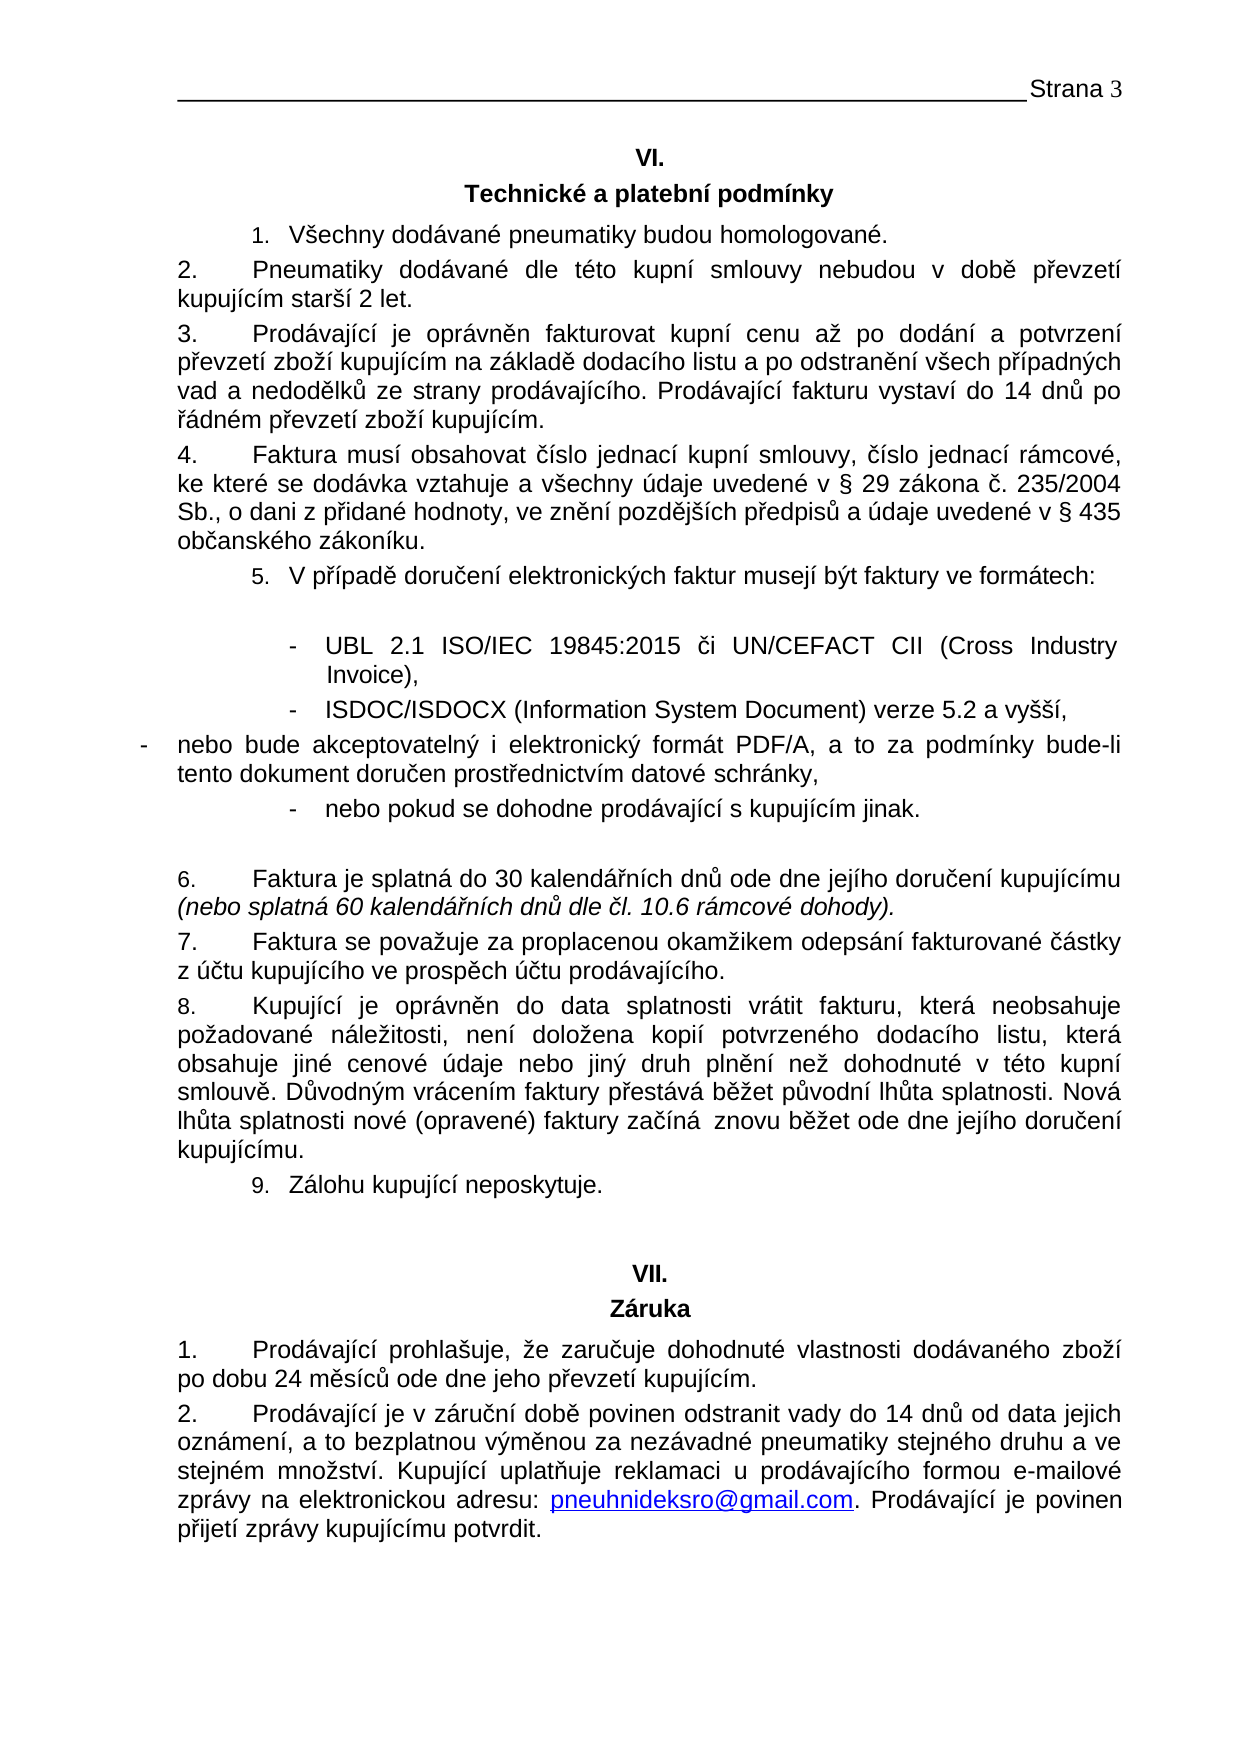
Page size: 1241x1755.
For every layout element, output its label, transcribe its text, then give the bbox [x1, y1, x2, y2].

list Pneumatiky dodávané dle této kupní smlouvy nebudou v době převzetí kupujícím starší 2 let. [177, 255, 1123, 312]
list UBL 2.1 ISO/IEC 19845:2015 či UN/CEFACT CII (Cross Industry [288, 631, 1137, 660]
list ISDOC/ISDOCX (Information System Document) verze 5.2 a vyšší, [288, 695, 1137, 723]
list Všechny dodávané pneumatiky budou homologované. [251, 220, 1137, 248]
subtitle Technické a platební podmínky [464, 178, 1137, 207]
list Prodávající je oprávněn fakturovat kupní cenu až po dodání a potvrzení převzetí zboží kupujícím na základě dodacího listu a po odstranění všech případných vad a nedodělků ze strany prodávajícího. Prodávající fakturu vystaví do 14 dnů po řádném převzetí zboží kupujícím. [177, 318, 1123, 433]
list Prodávající prohlašuje, že zaručuje dohodnuté vlastnosti dodávaného zboží po dobu 24 měsíců ode dne jeho převzetí kupujícím. [177, 1335, 1123, 1392]
subtitle Záruka [177, 1293, 1123, 1322]
list Faktura musí obsahovat číslo jednací kupní smlouvy, číslo jednací rámcové, ke které se dodávka vztahuje a všechny údaje uvedené v § 29 zákona č. 235/2004 Sb., o dani z přidané hodnoty, ve znění pozdějších předpisů a údaje uvedené v § 435 občanského zákoníku. [177, 440, 1123, 555]
list Kupující je oprávněn do data splatnosti vrátit fakturu, která neobsahuje požadované náležitosti, není doložena kopií potvrzeného dodacího listu, která obsahuje jiné cenové údaje nebo jiný druh plnění než dohodnuté v této kupní smlouvě. Důvodným vrácením faktury přestává běžet původní lhůta splatnosti. Nová lhůta splatnosti nové (opravené) faktury začíná znovu běžet ode dne jejího doručení kupujícímu. [177, 991, 1123, 1164]
list Faktura se považuje za proplacenou okamžikem odepsání fakturované částky z účtu kupujícího ve prospěch účtu prodávajícího. [177, 927, 1122, 985]
list Prodávající je v záruční době povinen odstranit vady do 14 dnů od data jejich oznámení, a to bezplatnou výměnou za nezávadné pneumatiky stejného druhu a ve stejném množství. Kupující uplatňuje reklamaci u prodávajícího formou e-mailové zprávy na elektronickou adresu: pneuhnideksro@gmail.com. Prodávající je povinen přijetí zprávy kupujícímu potvrdit. [177, 1398, 1123, 1542]
list nebo bude akceptovatelný i elektronický formát PDF/A, a to za podmínky bude-li tento dokument doručen prostřednictvím datové schránky, [139, 730, 1123, 787]
subtitle VII. [177, 1258, 1123, 1287]
list nebo pokud se dohodne prodávající s kupujícím jinak. [288, 794, 1137, 822]
subtitle VI. [177, 143, 1123, 172]
list Faktura je splatná do 30 kalendářních dnů ode dne jejího doručení kupujícímu (nebo splatná 60 kalendářních dnů dle čl. 10.6 rámcové dohody). [177, 864, 1123, 921]
text Invoice), [326, 660, 1137, 688]
list V případě doručení elektronických faktur musejí být faktury ve formátech: [251, 561, 1137, 590]
list Zálohu kupující neposkytuje. [251, 1170, 1137, 1199]
